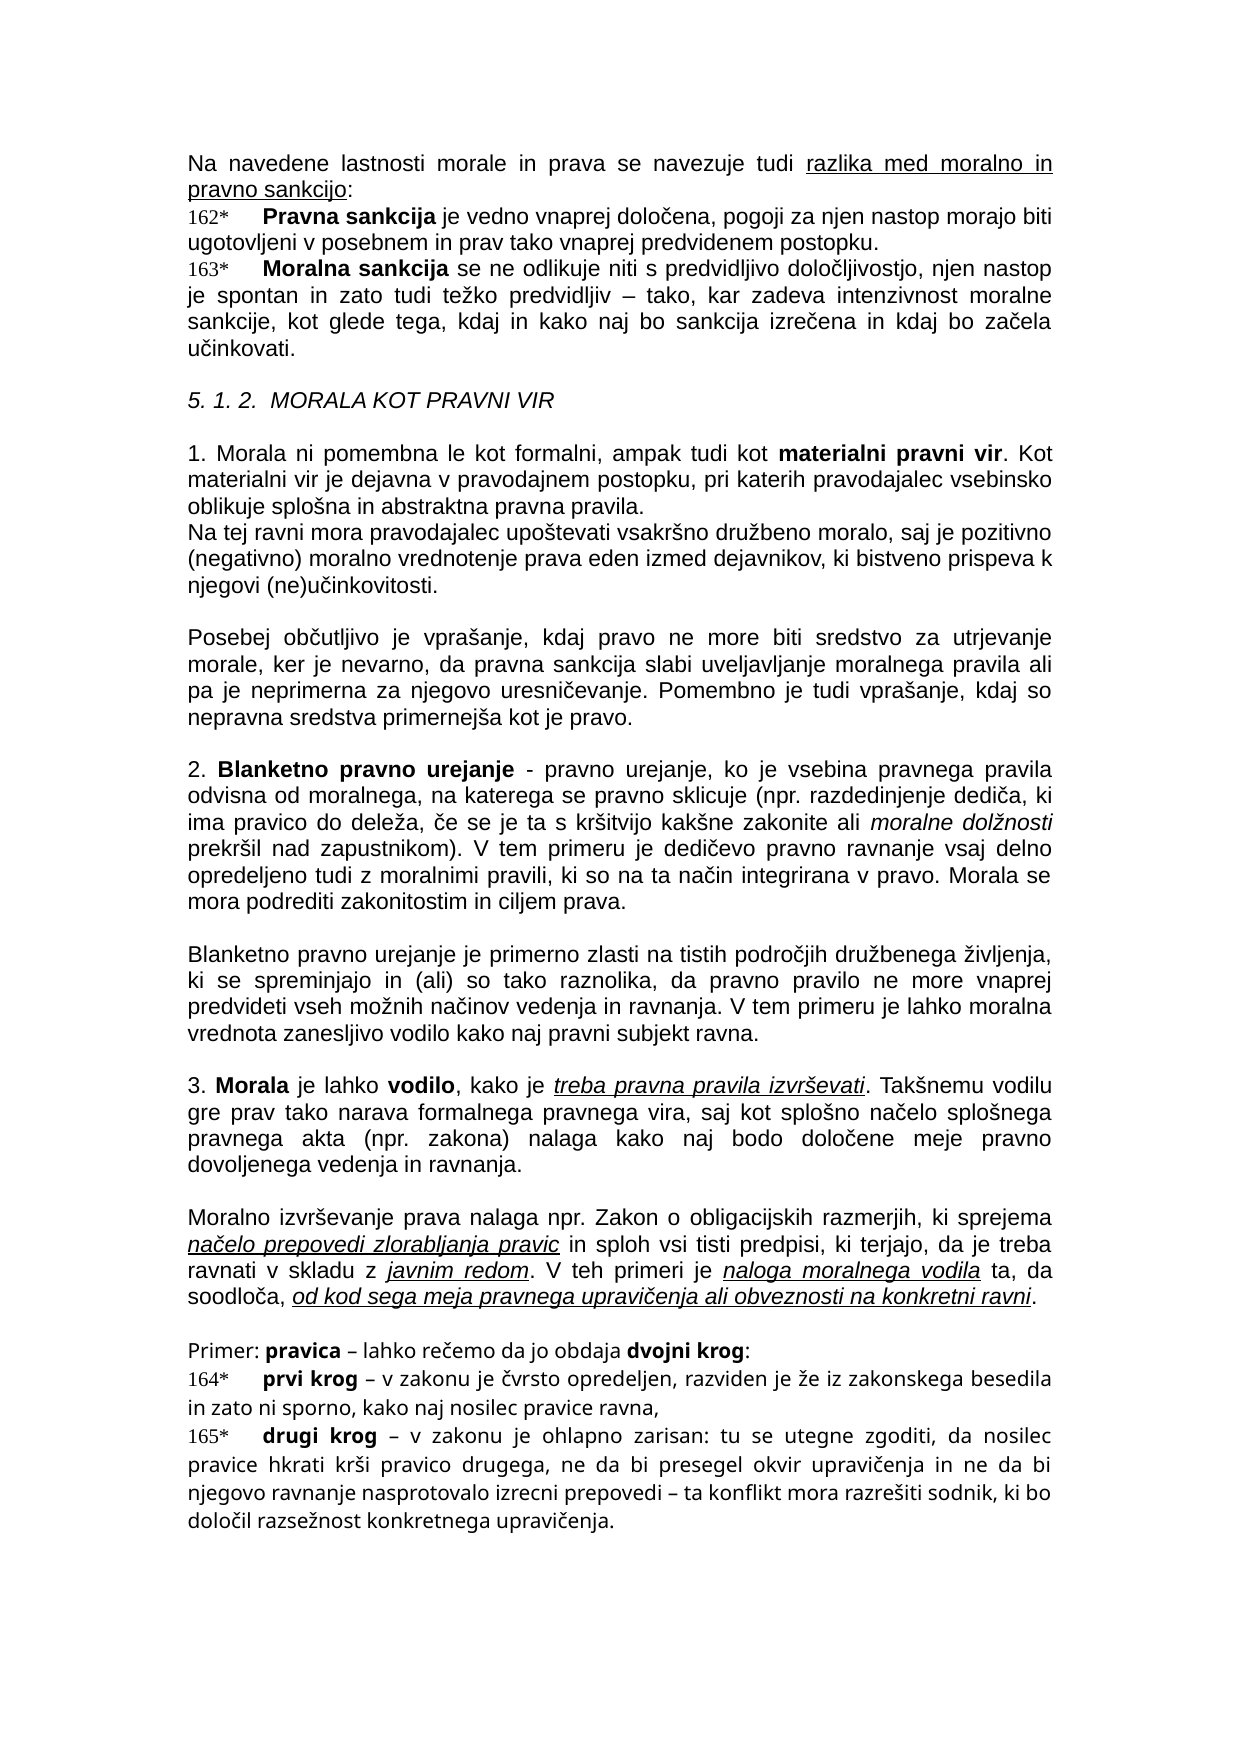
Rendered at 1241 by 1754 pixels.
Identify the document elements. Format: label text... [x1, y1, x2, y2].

list drugi krog – v zakonu je ohlapno zarisan: tu se utegne zgoditi, da nosilec pravice hkrati krši pravico drugega, ne da bi presegel okvir upravičenja in ne da bi njegovo ravnanje nasprotovalo izrecni prepovedi – ta konflikt mora razrešiti sodnik, ki bo določil razsežnost konkretnega upravičenja. [187, 1421, 1053, 1535]
text Blanketno pravno urejanje je primerno zlasti na tistih področjih družbenega življenja, ki se spreminjajo in (ali) so tako raznolika, da pravno pravilo ne more vnaprej predvideti vseh možnih načinov vedenja in ravnanja. V tem primeru je lahko moralna vrednota zanesljivo vodilo kako naj pravni subjekt ravna. [187, 941, 1053, 1046]
text 5. 1. 2. MORALA KOT PRAVNI VIR [187, 387, 1053, 413]
text 2. Blanketno pravno urejanje - pravno urejanje, ko je vsebina pravnega pravila odvisna od moralnega, na katerega se pravno sklicuje (npr. razdedinjenje dediča, ki ima pravico do deleža, če se je ta s kršitvijo kakšne zakonite ali moralne dolžnosti prekršil nad zapustnikom). V tem primeru je dedičevo pravno ravnanje vsaj delno opredeljeno tudi z moralnimi pravili, ki so na ta način integrirana v pravo. Morala se mora podrediti zakonitostim in ciljem prava. [187, 756, 1053, 914]
list Pravna sankcija je vedno vnaprej določena, pogoji za njen nastop morajo biti ugotovljeni v posebnem in prav tako vnaprej predvidenem postopku. [187, 203, 1053, 255]
text Posebej občutljivo je vprašanje, kdaj pravo ne more biti sredstvo za utrjevanje morale, ker je nevarno, da pravna sankcija slabi uveljavljanje moralnega pravila ali pa je neprimerna za njegovo uresničevanje. Pomembno je tudi vprašanje, kdaj so nepravna sredstva primernejša kot je pravo. [187, 624, 1053, 730]
list prvi krog – v zakonu je čvrsto opredeljen, razviden je že iz zakonskega besedila in zato ni sporno, kako naj nosilec pravice ravna, [187, 1364, 1053, 1421]
text Na tej ravni mora pravodajalec upoštevati vsakršno družbeno moralo, saj je pozitivno (negativno) moralno vrednotenje prava eden izmed dejavnikov, ki bistveno prispeva k njegovi (ne)učinkovitosti. [187, 519, 1053, 598]
text Moralno izvrševanje prava nalaga npr. Zakon o obligacijskih razmerjih, ki sprejema načelo prepovedi zlorabljanja pravic in sploh vsi tisti predpisi, ki terjajo, da je treba ravnati v skladu z javnim redom. V teh primeri je naloga moralnega vodila ta, da soodloča, od kod sega meja pravnega upravičenja ali obveznosti na konkretni ravni. [187, 1204, 1053, 1309]
list Moralna sankcija se ne odlikuje niti s predvidljivo določljivostjo, njen nastop je spontan in zato tudi težko predvidljiv – tako, kar zadeva intenzivnost moralne sankcije, kot glede tega, kdaj in kako naj bo sankcija izrečena in kdaj bo začela učinkovati. [187, 255, 1053, 361]
text 3. Morala je lahko vodilo, kako je treba pravna pravila izvrševati. Takšnemu vodilu gre prav tako narava formalnega pravnega vira, saj kot splošno načelo splošnega pravnega akta (npr. zakona) nalaga kako naj bodo določene meje pravno dovoljenega vedenja in ravnanja. [187, 1072, 1053, 1178]
text Primer: pravica – lahko rečemo da jo obdaja dvojni krog: [187, 1336, 1053, 1364]
text 1. Morala ni pomembna le kot formalni, ampak tudi kot materialni pravni vir. Kot materialni vir je dejavna v pravodajnem postopku, pri katerih pravodajalec vsebinsko oblikuje splošna in abstraktna pravna pravila. [187, 440, 1053, 519]
text Na navedene lastnosti morale in prava se navezuje tudi razlika med moralno in pravno sankcijo: [187, 150, 1053, 203]
